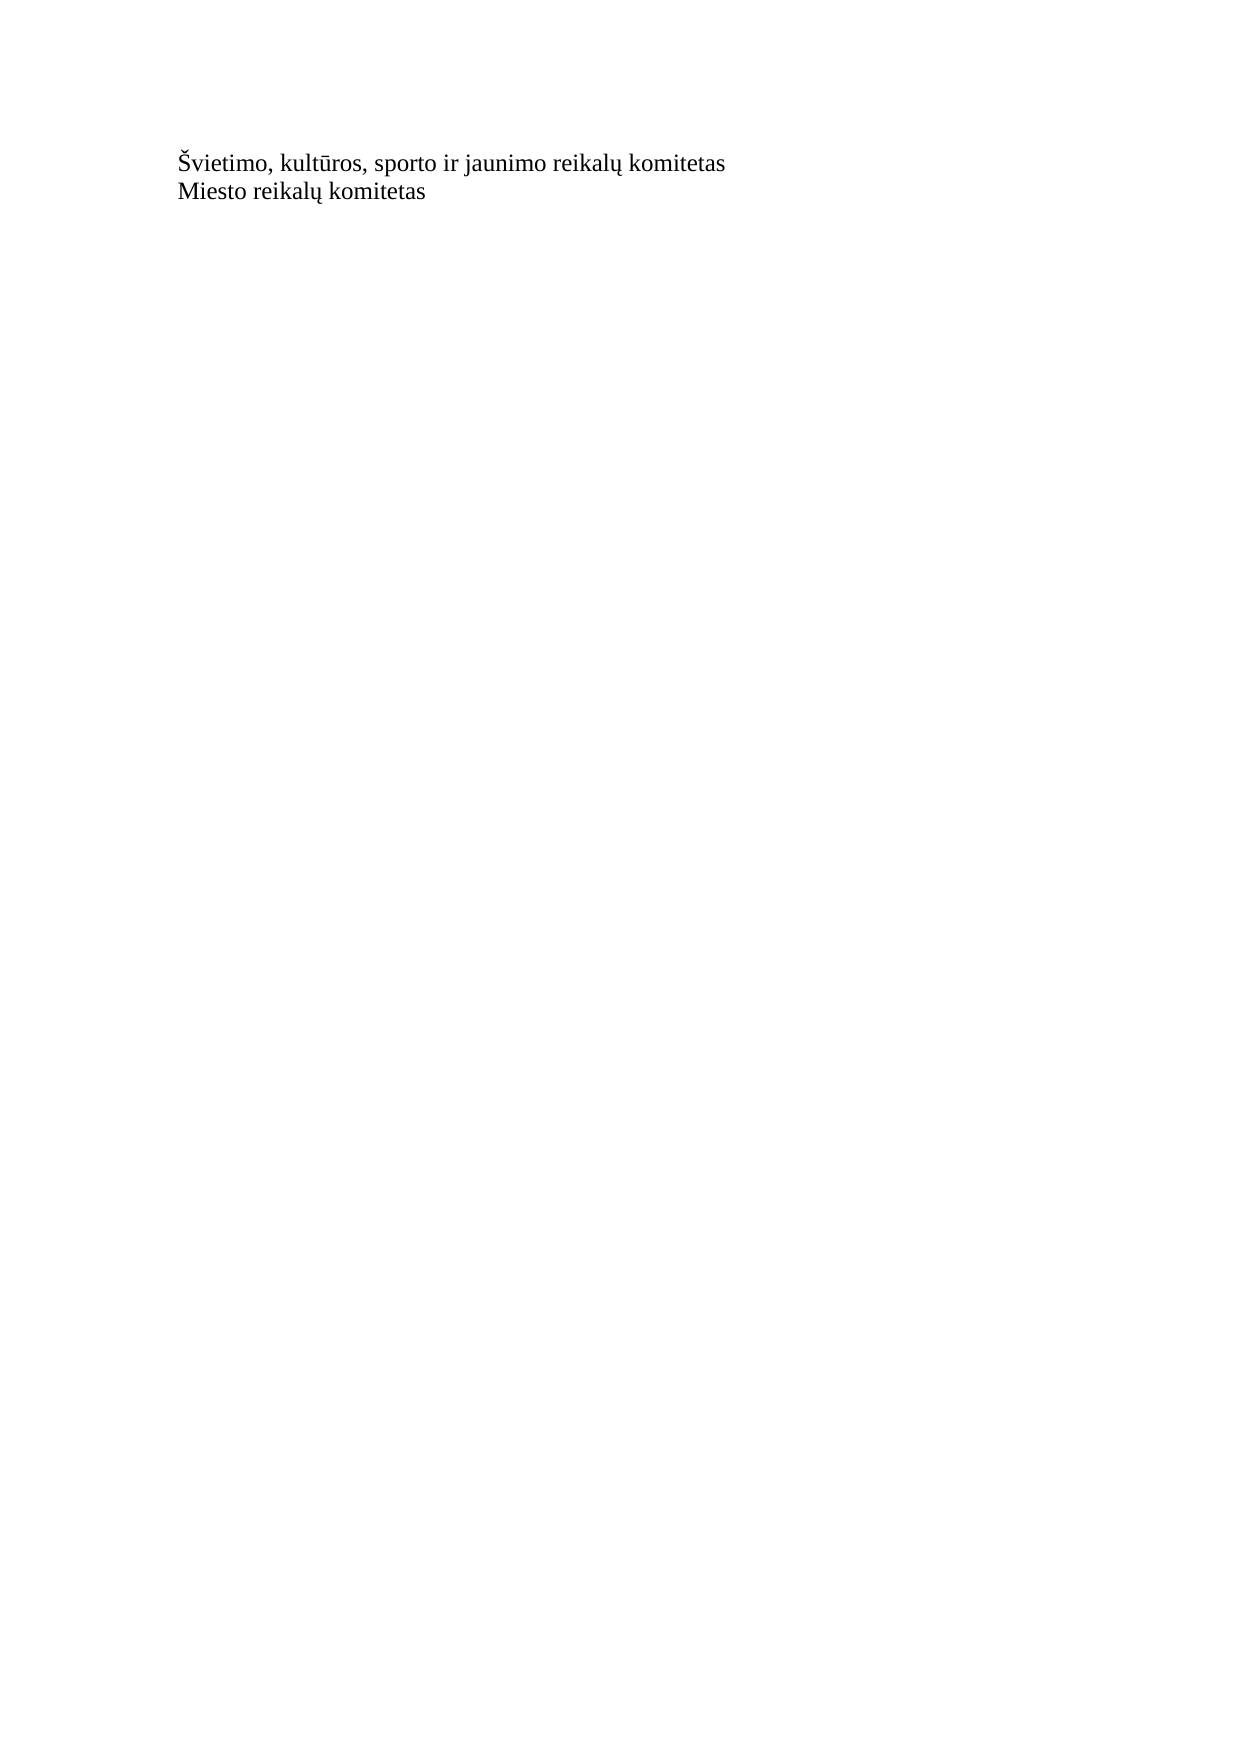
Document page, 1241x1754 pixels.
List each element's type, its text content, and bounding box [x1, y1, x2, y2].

text Švietimo, kultūros, sporto ir jaunimo reikalų komitetas [177, 148, 1181, 176]
text Miesto reikalų komitetas [177, 176, 1181, 205]
